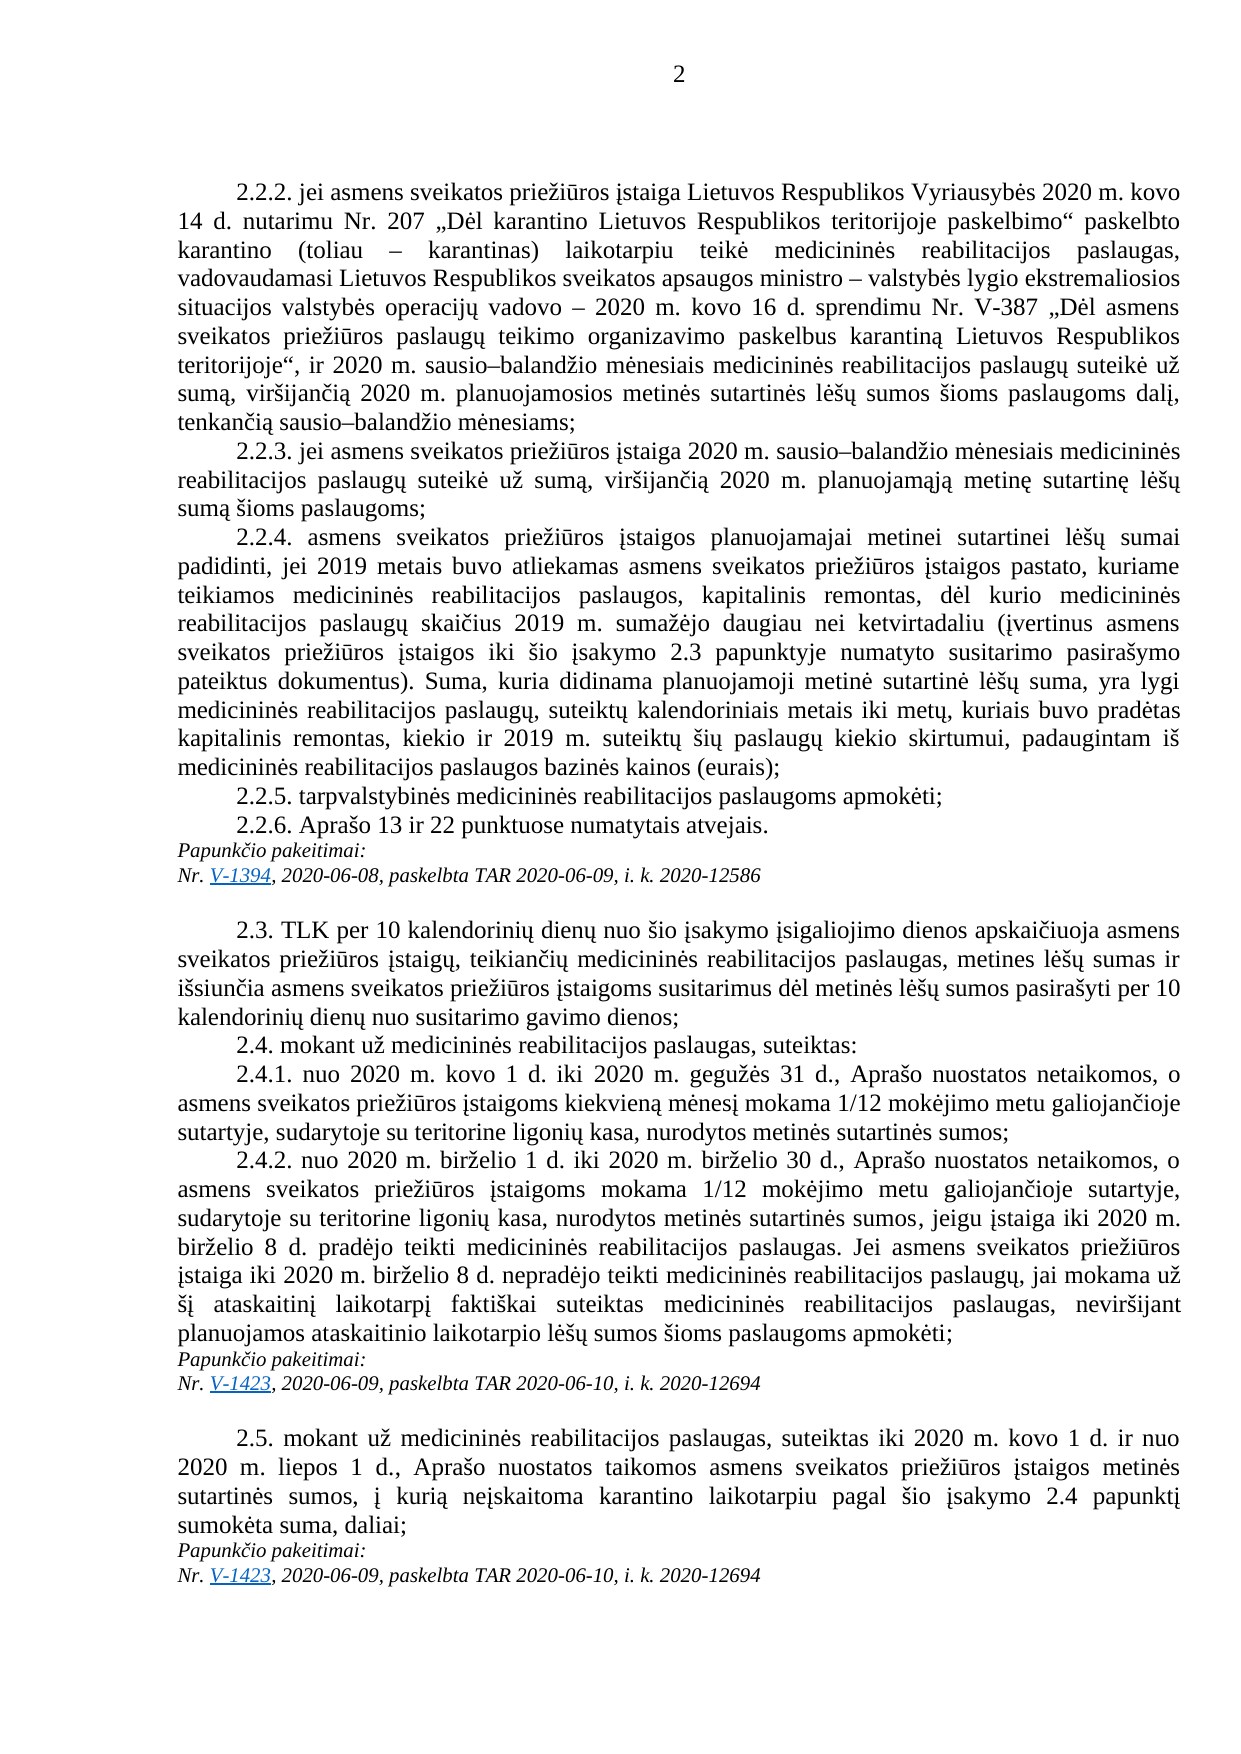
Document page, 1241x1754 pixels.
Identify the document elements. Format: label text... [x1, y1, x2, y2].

text Papunkčio pakeitimai: [177, 838, 1181, 862]
text 2.5. mokant už medicininės reabilitacijos paslaugas, suteiktas iki 2020 m. kovo 1 d. ir nuo 2020 m. liepos 1 d., Aprašo nuostatos taikomos asmens sveikatos priežiūros įstaigos metinės sutartinės sumos, į kurią neįskaitoma karantino laikotarpiu pagal šio įsakymo 2.4 papunktį sumokėta suma, daliai; [177, 1423, 1181, 1538]
text Nr. V-1423, 2020-06-09, paskelbta TAR 2020-06-10, i. k. 2020-12694 [177, 1371, 1181, 1395]
text 2.4.2. nuo 2020 m. birželio 1 d. iki 2020 m. birželio 30 d., Aprašo nuostatos netaikomos, o asmens sveikatos priežiūros įstaigoms mokama 1/12 mokėjimo metu galiojančioje sutartyje, sudarytoje su teritorine ligonių kasa, nurodytos metinės sutartinės sumos, jeigu įstaiga iki 2020 m. birželio 8 d. pradėjo teikti medicininės reabilitacijos paslaugas. Jei asmens sveikatos priežiūros įstaiga iki 2020 m. birželio 8 d. nepradėjo teikti medicininės reabilitacijos paslaugų, jai mokama už šį ataskaitinį laikotarpį faktiškai suteiktas medicininės reabilitacijos paslaugas, neviršijant planuojamos ataskaitinio laikotarpio lėšų sumos šioms paslaugoms apmokėti; [177, 1145, 1181, 1347]
text Papunkčio pakeitimai: [177, 1538, 1181, 1562]
text 2.2.3. jei asmens sveikatos priežiūros įstaiga 2020 m. sausio–balandžio mėnesiais medicininės reabilitacijos paslaugų suteikė už sumą, viršijančią 2020 m. planuojamąją metinę sutartinę lėšų sumą šioms paslaugoms; [177, 436, 1181, 522]
text Nr. V-1394, 2020-06-08, paskelbta TAR 2020-06-09, i. k. 2020-12586 [177, 862, 1181, 887]
text 2.2.4. asmens sveikatos priežiūros įstaigos planuojamajai metinei sutartinei lėšų sumai padidinti, jei 2019 metais buvo atliekamas asmens sveikatos priežiūros įstaigos pastato, kuriame teikiamos medicininės reabilitacijos paslaugos, kapitalinis remontas, dėl kurio medicininės reabilitacijos paslaugų skaičius 2019 m. sumažėjo daugiau nei ketvirtadaliu (įvertinus asmens sveikatos priežiūros įstaigos iki šio įsakymo 2.3 papunktyje numatyto susitarimo pasirašymo pateiktus dokumentus). Suma, kuria didinama planuojamoji metinė sutartinė lėšų suma, yra lygi medicininės reabilitacijos paslaugų, suteiktų kalendoriniais metais iki metų, kuriais buvo pradėtas kapitalinis remontas, kiekio ir 2019 m. suteiktų šių paslaugų kiekio skirtumui, padaugintam iš medicininės reabilitacijos paslaugos bazinės kainos (eurais); [177, 522, 1181, 781]
text 2.2.2. jei asmens sveikatos priežiūros įstaiga Lietuvos Respublikos Vyriausybės 2020 m. kovo 14 d. nutarimu Nr. 207 „Dėl karantino Lietuvos Respublikos teritorijoje paskelbimo“ paskelbto karantino (toliau – karantinas) laikotarpiu teikė medicininės reabilitacijos paslaugas, vadovaudamasi Lietuvos Respublikos sveikatos apsaugos ministro – valstybės lygio ekstremaliosios situacijos valstybės operacijų vadovo – 2020 m. kovo 16 d. sprendimu Nr. V-387 „Dėl asmens sveikatos priežiūros paslaugų teikimo organizavimo paskelbus karantiną Lietuvos Respublikos teritorijoje“, ir 2020 m. sausio–balandžio mėnesiais medicininės reabilitacijos paslaugų suteikė už sumą, viršijančią 2020 m. planuojamosios metinės sutartinės lėšų sumos šioms paslaugoms dalį, tenkančią sausio–balandžio mėnesiams; [177, 177, 1181, 436]
text 2.3. TLK per 10 kalendorinių dienų nuo šio įsakymo įsigaliojimo dienos apskaičiuoja asmens sveikatos priežiūros įstaigų, teikiančių medicininės reabilitacijos paslaugas, metines lėšų sumas ir išsiunčia asmens sveikatos priežiūros įstaigoms susitarimus dėl metinės lėšų sumos pasirašyti per 10 kalendorinių dienų nuo susitarimo gavimo dienos; [177, 915, 1181, 1030]
text 2.4.1. nuo 2020 m. kovo 1 d. iki 2020 m. gegužės 31 d., Aprašo nuostatos netaikomos, o asmens sveikatos priežiūros įstaigoms kiekvieną mėnesį mokama 1/12 mokėjimo metu galiojančioje sutartyje, sudarytoje su teritorine ligonių kasa, nurodytos metinės sutartinės sumos; [177, 1059, 1181, 1145]
text Nr. V-1423, 2020-06-09, paskelbta TAR 2020-06-10, i. k. 2020-12694 [177, 1562, 1181, 1587]
text Papunkčio pakeitimai: [177, 1347, 1181, 1371]
text 2.2.6. Aprašo 13 ir 22 punktuose numatytais atvejais. [177, 810, 1181, 838]
text 2.2.5. tarpvalstybinės medicininės reabilitacijos paslaugoms apmokėti; [177, 781, 1181, 810]
text 2.4. mokant už medicininės reabilitacijos paslaugas, suteiktas: [177, 1030, 1181, 1059]
